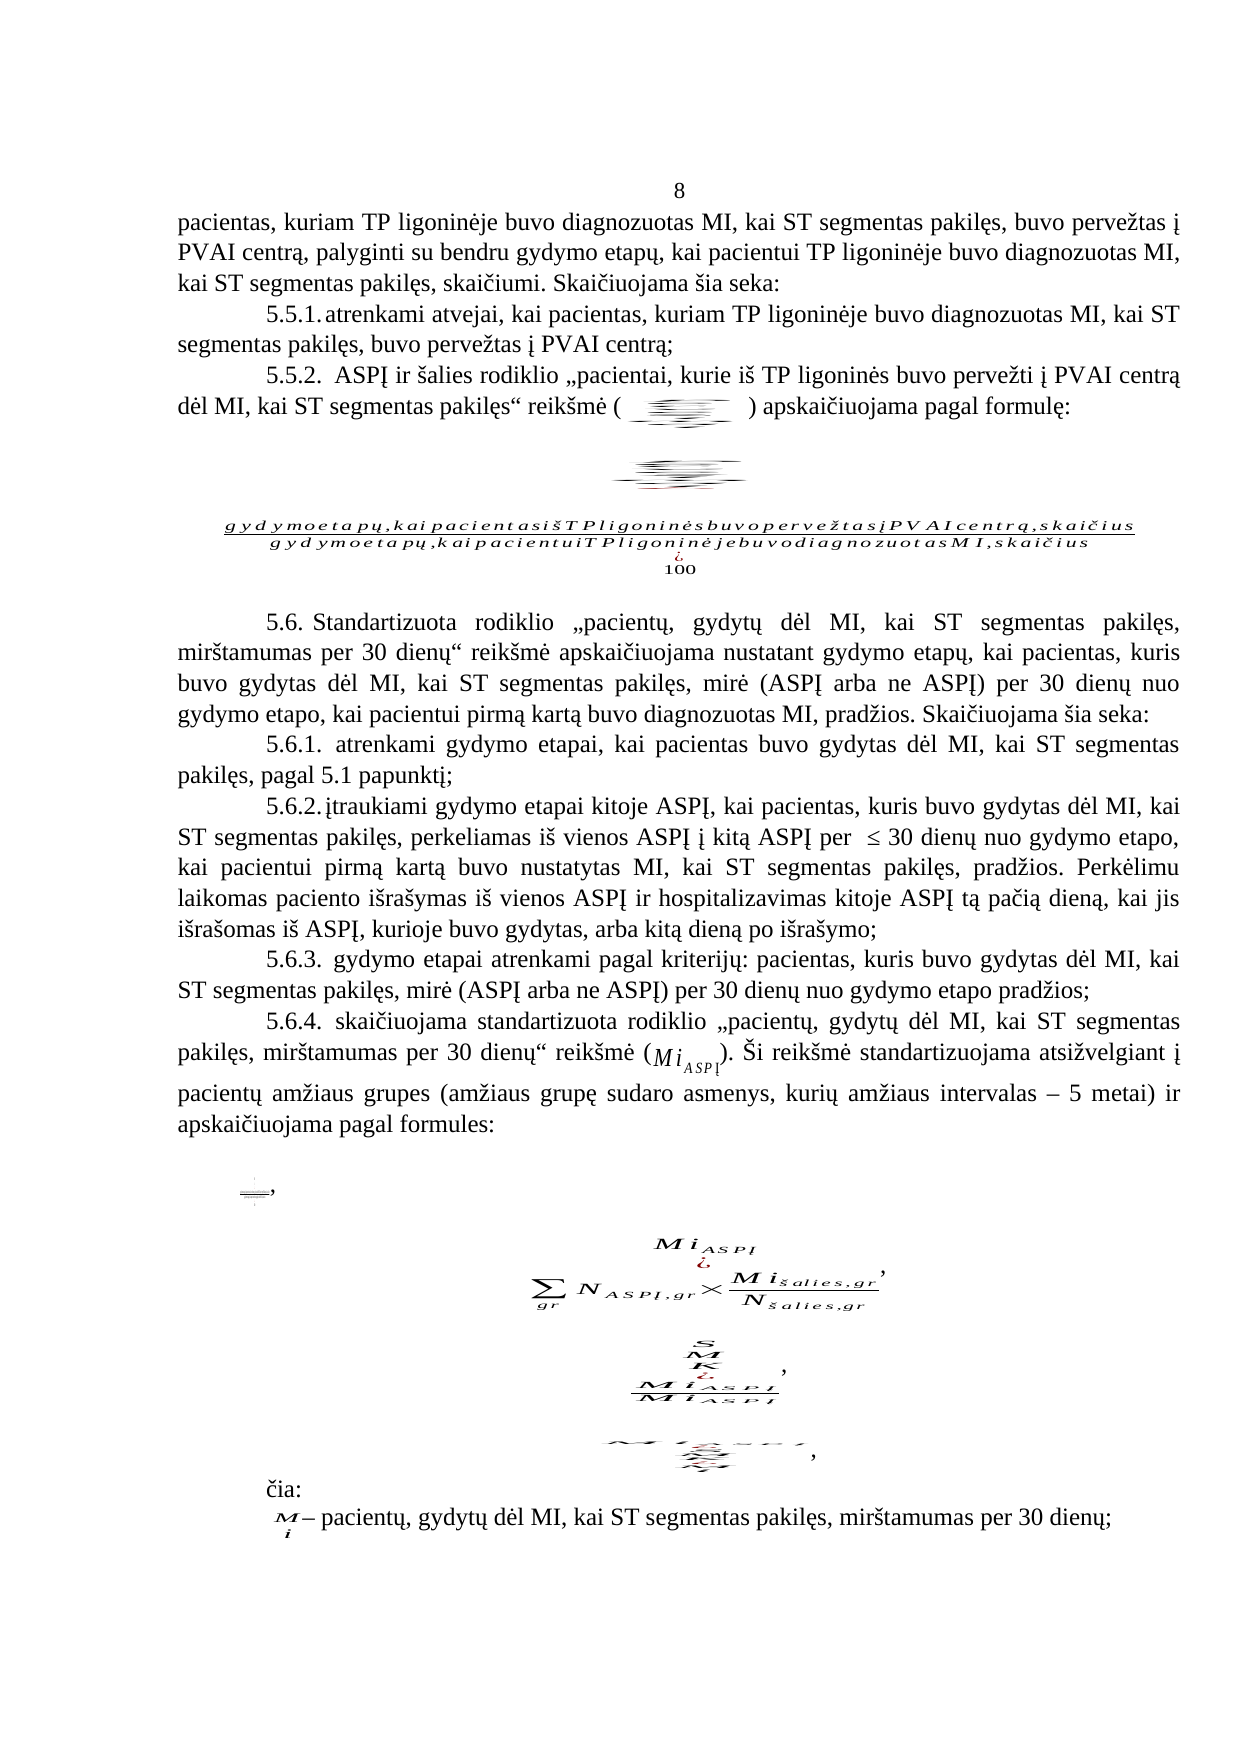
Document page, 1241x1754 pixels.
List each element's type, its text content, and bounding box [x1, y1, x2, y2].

text 5.5.1. atrenkami atvejai, kai pacientas, kuriam TP ligoninėje buvo diagnozuotas MI, kai ST segmentas pakilęs, buvo pervežtas į PVAI centrą; [177, 299, 1181, 358]
text 5.6.1. atrenkami gydymo etapai, kai pacientas buvo gydytas dėl MI, kai ST segmentas pakilęs, pagal 5.1 papunktį; [177, 729, 1181, 789]
text , [233, 1236, 1181, 1311]
text pacientas, kuriam TP ligoninėje buvo diagnozuotas MI, kai ST segmentas pakilęs, buvo pervežtas į PVAI centrą, palyginti su bendru gydymo etapų, kai pacientui TP ligoninėje buvo diagnozuotas MI, kai ST segmentas pakilęs, skaičiumi. Skaičiuojama šia seka: [177, 207, 1181, 297]
text 5.6. Standartizuota rodiklio „pacientų, gydytų dėl MI, kai ST segmentas pakilęs, mirštamumas per 30 dienų“ reikšmė apskaičiuojama nustatant gydymo etapų, kai pacientas, kuris buvo gydytas dėl MI, kai ST segmentas pakilęs, mirė (ASPĮ arba ne ASPĮ) per 30 dienų nuo gydymo etapo, kai pacientui pirmą kartą buvo diagnozuotas MI, pradžios. Skaičiuojama šia seka: [177, 607, 1181, 727]
text 5.6.2. įtraukiami gydymo etapai kitoje ASPĮ, kai pacientas, kuris buvo gydytas dėl MI, kai ST segmentas pakilęs, perkeliamas iš vienos ASPĮ į kitą ASPĮ per ≤ 30 dienų nuo gydymo etapo, kai pacientui pirmą kartą buvo nustatytas MI, kai ST segmentas pakilęs, pradžios. Perkėlimu laikomas paciento išrašymas iš vienos ASPĮ ir hospitalizavimas kitoje ASPĮ tą pačią dieną, kai jis išrašomas iš ASPĮ, kurioje buvo gydytas, arba kitą dieną po išrašymo; [177, 791, 1181, 943]
text 5.6.3. gydymo etapai atrenkami pagal kriterijų: pacientas, kuris buvo gydytas dėl MI, kai ST segmentas pakilęs, mirė (ASPĮ arba ne ASPĮ) per 30 dienų nuo gydymo etapo pradžios; [177, 944, 1181, 1004]
text , [233, 1169, 1181, 1207]
text 5.6.4. skaičiuojama standartizuota rodiklio „pacientų, gydytų dėl MI, kai ST segmentas pakilęs, mirštamumas per 30 dienų“ reikšmė (). Ši reikšmė standartizuojama atsižvelgiant į pacientų amžiaus grupes (amžiaus grupę sudaro asmenys, kurių amžiaus intervalas – 5 metai) ir apskaičiuojama pagal formules: [177, 1006, 1181, 1138]
text 5.5.2. ASPĮ ir šalies rodiklio „pacientai, kurie iš TP ligoninės buvo pervežti į PVAI centrą dėl MI, kai ST segmentas pakilęs“ reikšmė () apskaičiuojama pagal formulę: [177, 360, 1181, 429]
text , [233, 1339, 1181, 1405]
text , [233, 1434, 1181, 1474]
text – pacientų, gydytų dėl MI, kai ST segmentas pakilęs, mirštamumas per 30 dienų; [233, 1502, 1181, 1541]
text čia: [233, 1474, 1181, 1502]
